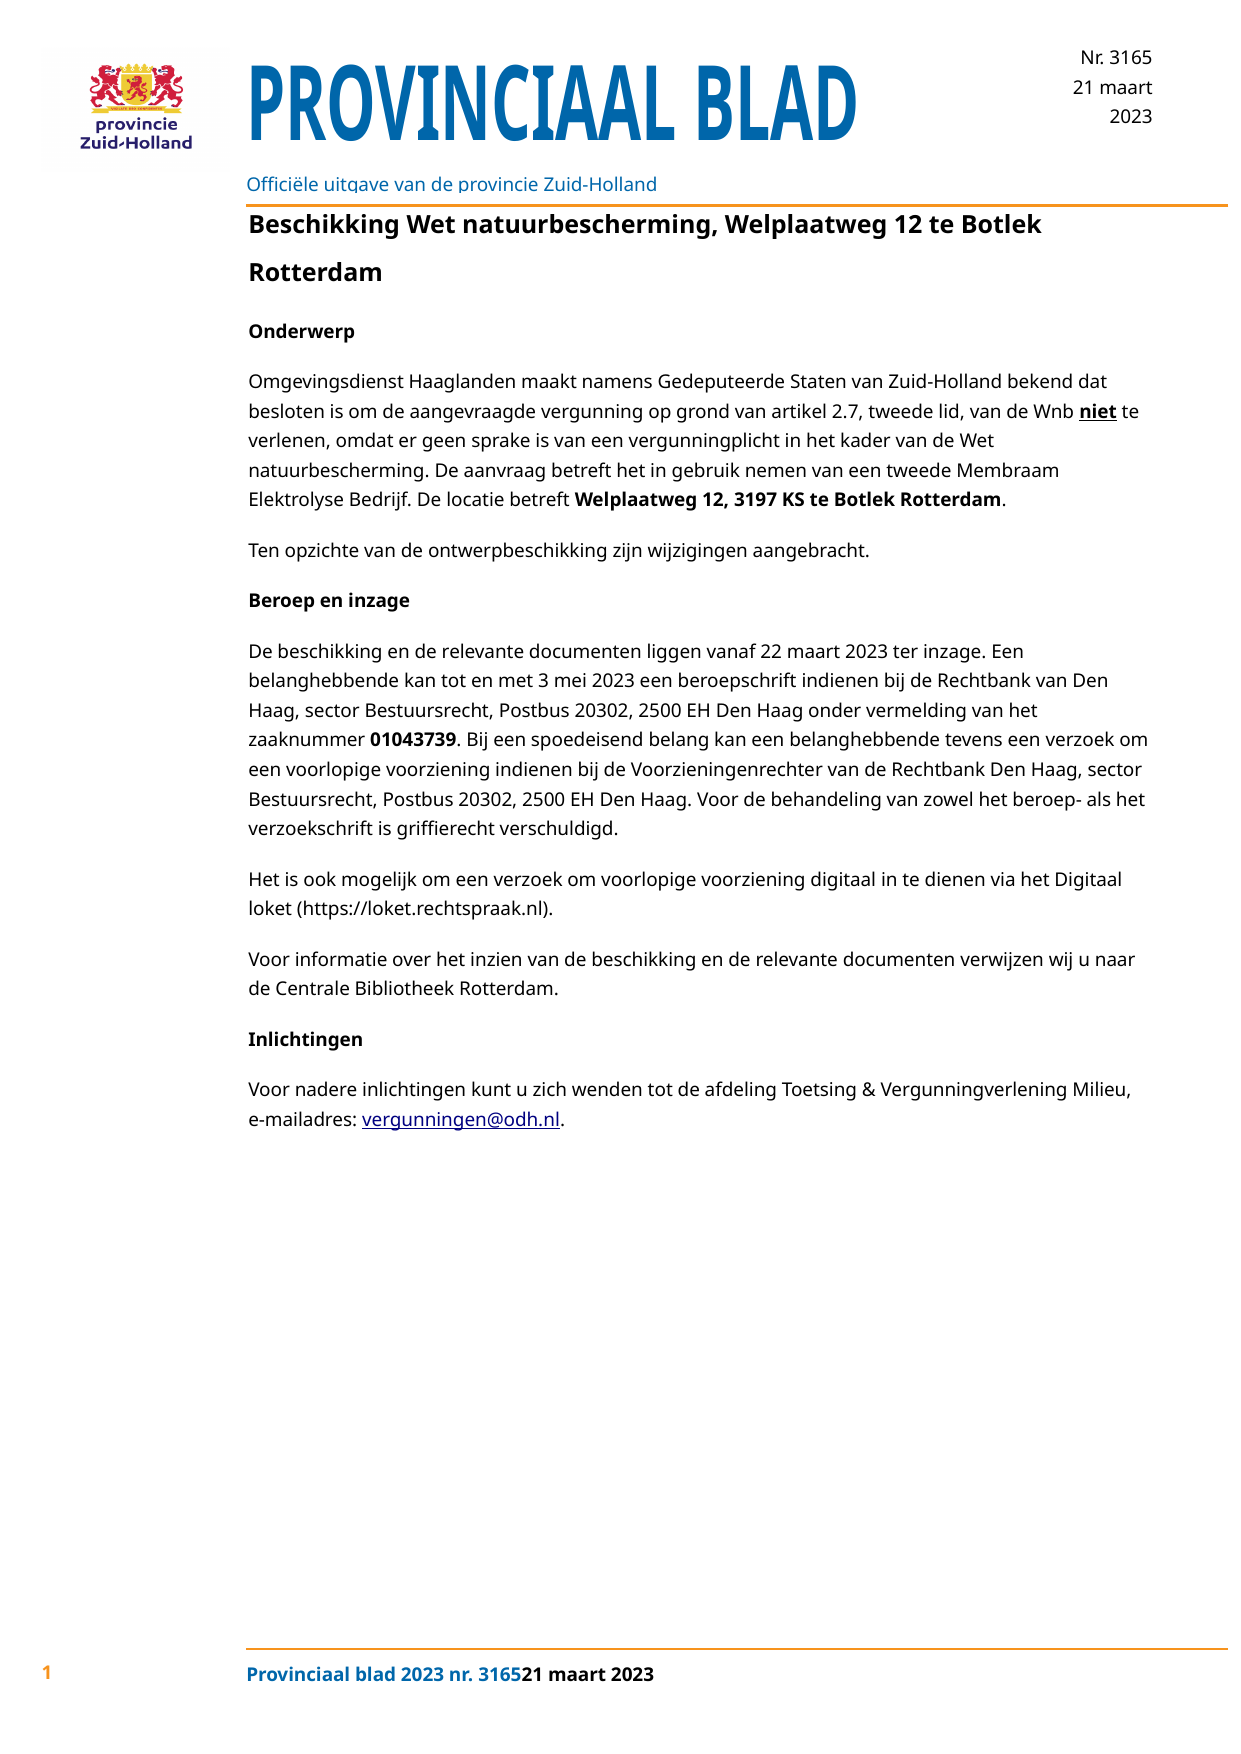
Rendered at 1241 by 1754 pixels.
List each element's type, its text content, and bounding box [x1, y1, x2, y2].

picture [41, 47, 231, 172]
text Het is ook mogelijk om een verzoek om voorlopige voorziening digitaal in te dienen via het Digitaal loket (https://loket.rechtspraak.nl). [248, 866, 1152, 921]
text Beschikking Wet natuurbescherming, Welplaatweg 12 te Botlek Rotterdam [248, 207, 1152, 288]
text Ten opzichte van de ontwerpbeschikking zijn wijzigingen aangebracht. [248, 537, 1152, 563]
text Beroep en inzage [248, 587, 1152, 613]
text De beschikking en de relevante documenten liggen vanaf 22 maart 2023 ter inzage. Een belanghebbende kan tot en met 3 mei 2023 een beroepschrift indienen bij de Rechtbank van Den Haag, sector Bestuursrecht, Postbus 20302, 2500 EH Den Haag onder vermelding van het zaaknummer 01043739. Bij een spoedeisend belang kan een belanghebbende tevens een verzoek om een voorlopige voorziening indienen bij de Voorzieningenrechter van de Rechtbank Den Haag, sector Bestuursrecht, Postbus 20302, 2500 EH Den Haag. Voor de behandeling van zowel het beroep- als het verzoekschrift is griffierecht verschuldigd. [248, 638, 1152, 841]
text Voor informatie over het inzien van de beschikking en de relevante documenten verwijzen wij u naar de Centrale Bibliotheek Rotterdam. [248, 946, 1152, 1001]
text Omgevingsdienst Haaglanden maakt namens Gedeputeerde Staten van Zuid-Holland bekend dat besloten is om de aangevraagde vergunning op grond van artikel 2.7, tweede lid, van de Wnb niet te verlenen, omdat er geen sprake is van een vergunningplicht in het kader van de Wet natuurbescherming. De aanvraag betreft het in gebruik nemen van een tweede Membraam Elektrolyse Bedrijf. De locatie betreft Welplaatweg 12, 3197 KS te Botlek Rotterdam. [248, 368, 1152, 512]
text Onderwerp [248, 318, 1152, 344]
text Voor nadere inlichtingen kunt u zich wenden tot de afdeling Toetsing & Vergunningverlening Milieu, e-mailadres: vergunningen@odh.nl. [248, 1076, 1152, 1132]
text Inlichtingen [248, 1026, 1152, 1052]
